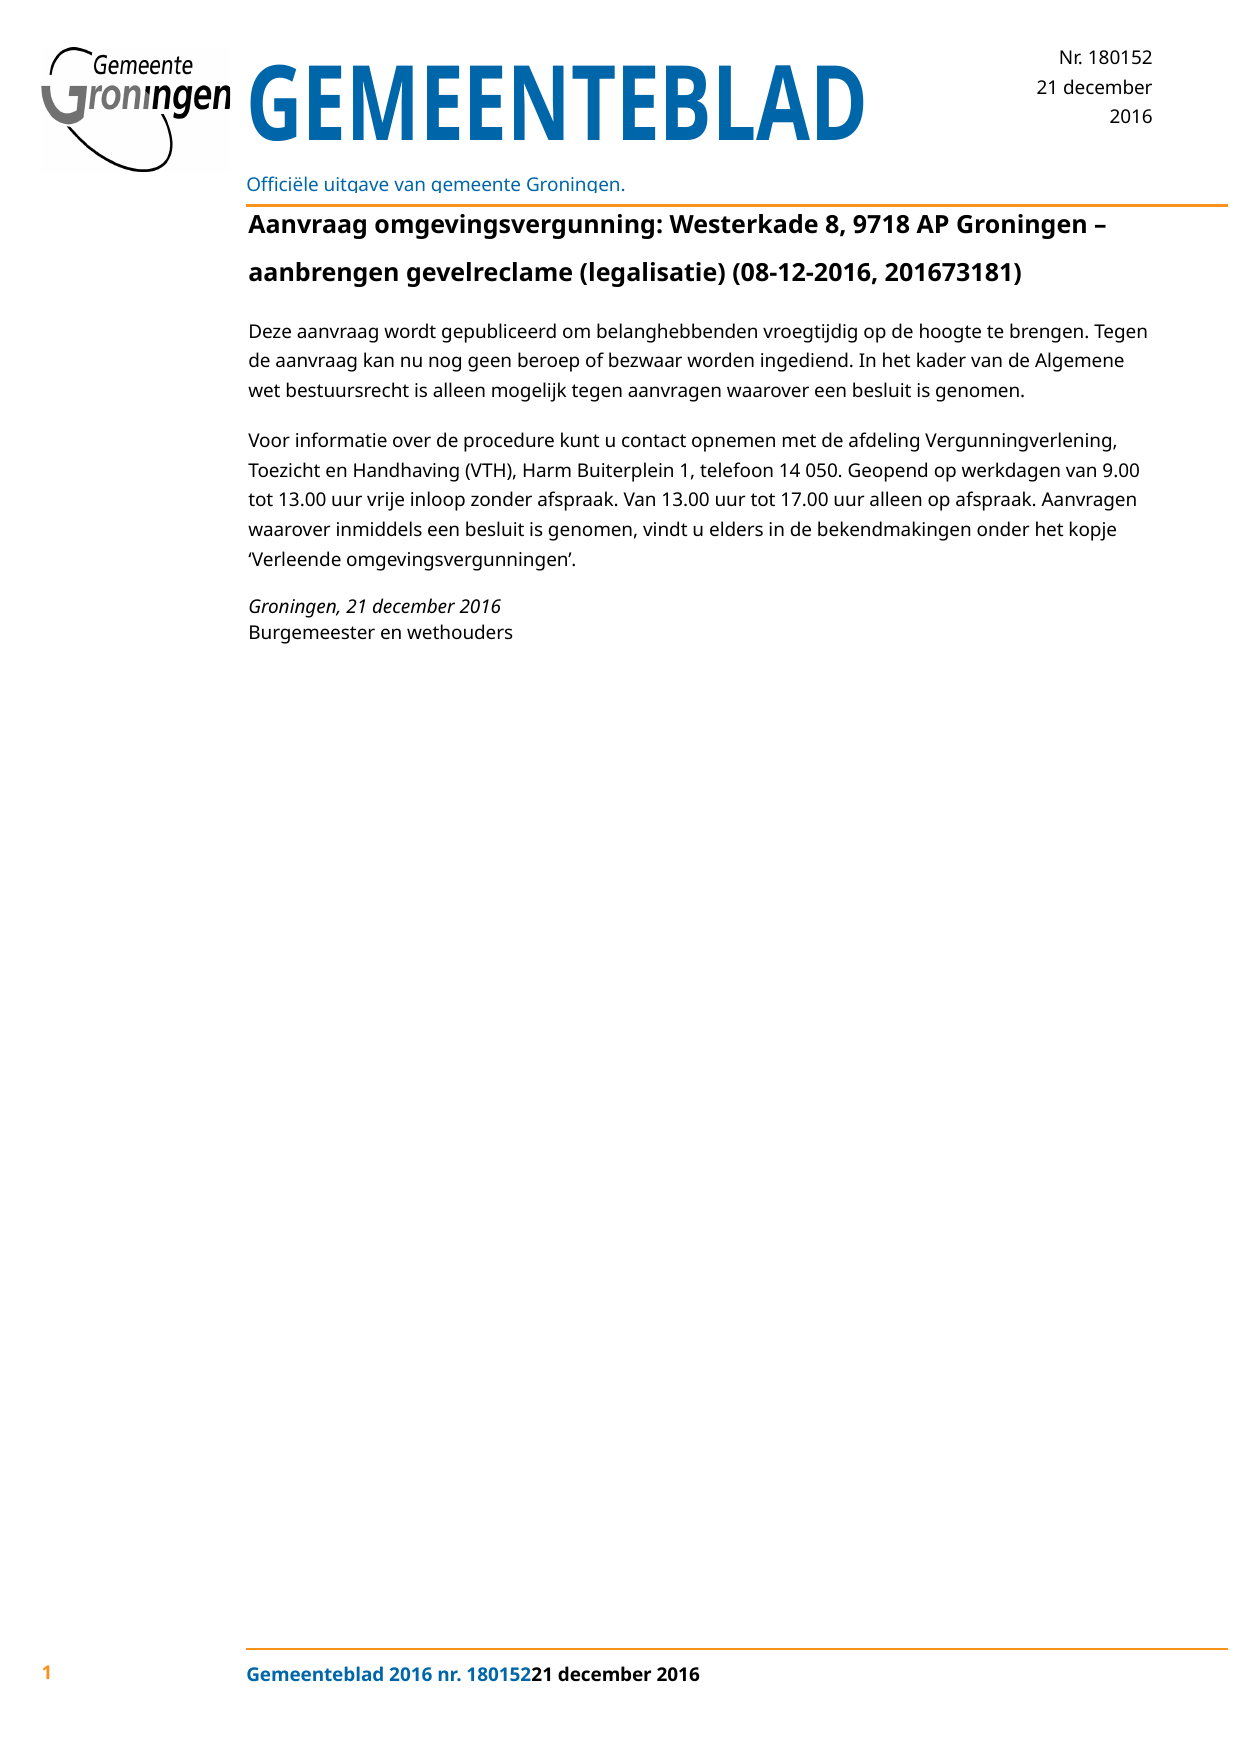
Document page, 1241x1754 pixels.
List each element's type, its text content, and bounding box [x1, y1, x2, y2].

text Aanvraag omgevingsvergunning: Westerkade 8, 9718 AP Groningen – aanbrengen gevelreclame (legalisatie) (08-12-2016, 201673181) [248, 207, 1152, 288]
text Voor informatie over de procedure kunt u contact opnemen met de afdeling Vergunningverlening, Toezicht en Handhaving (VTH), Harm Buiterplein 1, telefoon 14 050. Geopend op werkdagen van 9.00 tot 13.00 uur vrije inloop zonder afspraak. Van 13.00 uur tot 17.00 uur alleen op afspraak. Aanvragen waarover inmiddels een besluit is genomen, vindt u elders in de bekendmakingen onder het kopje ‘Verleende omgevingsvergunningen’. [248, 427, 1152, 572]
text Deze aanvraag wordt gepubliceerd om belanghebbenden vroegtijdig op de hoogte te brengen. Tegen de aanvraag kan nu nog geen beroep of bezwaar worden ingediend. In het kader van de Algemene wet bestuursrecht is alleen mogelijk tegen aanvragen waarover een besluit is genomen. [248, 318, 1152, 403]
text Burgemeester en wethouders [248, 619, 1152, 645]
text Groningen, 21 december 2016 [248, 594, 1152, 619]
picture [41, 47, 231, 172]
